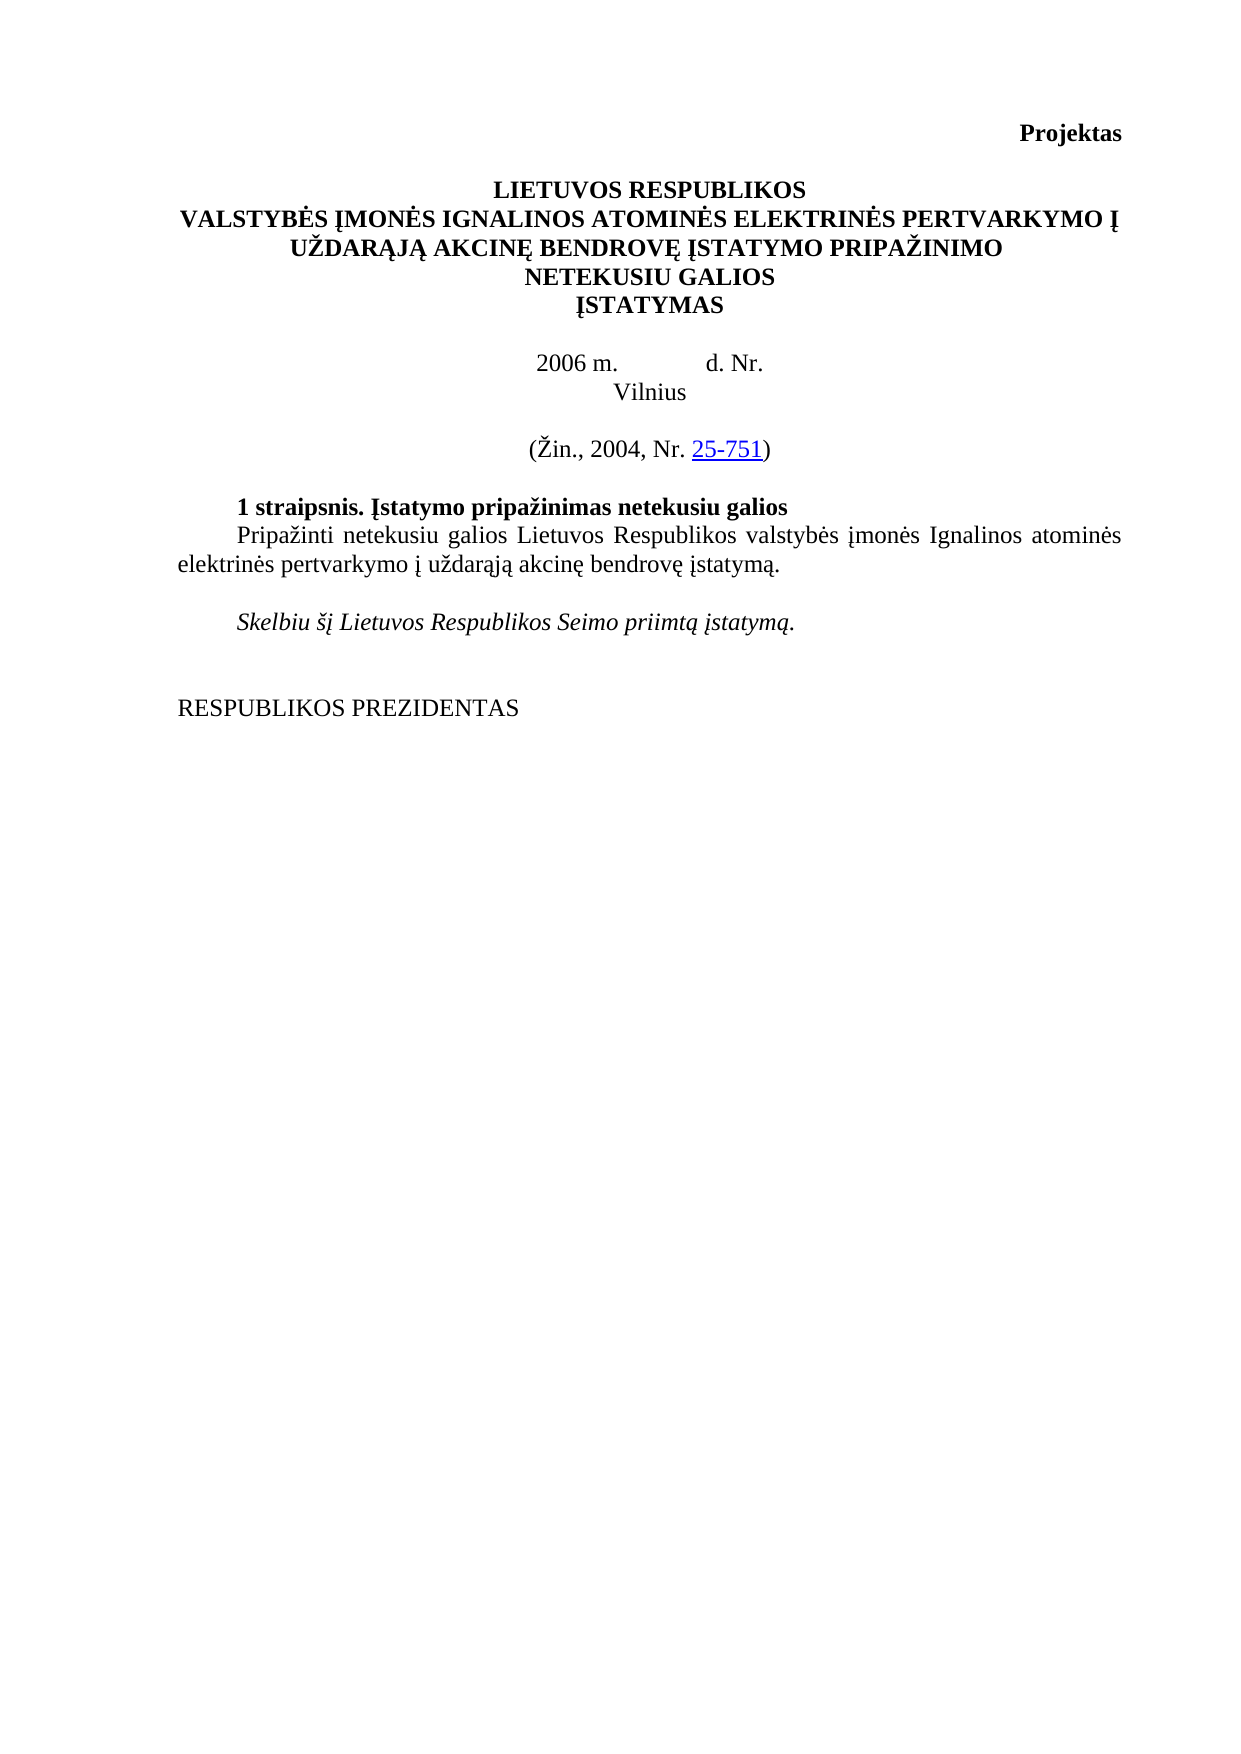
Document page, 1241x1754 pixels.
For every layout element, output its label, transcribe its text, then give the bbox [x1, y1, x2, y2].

text Pripažinti netekusiu galios Lietuvos Respublikos valstybės įmonės Ignalinos atominės elektrinės pertvarkymo į uždarąją akcinę bendrovę įstatymą. [177, 521, 1122, 578]
text netekusiu galios [177, 262, 1122, 291]
text Valstybės įmonės Ignalinos atominės elektrinės pertvarkymo į uždarąją akcinę bendrovę įstatymo pripažinimo [177, 204, 1122, 262]
text Respublikos prezidentas [177, 693, 1122, 722]
text 2006 m. d. Nr. [177, 348, 1122, 377]
text Projektas [177, 118, 1122, 147]
text ĮSTATYMAS [177, 291, 1122, 319]
text Skelbiu šį Lietuvos Respublikos Seimo priimtą įstatymą. [177, 607, 1122, 636]
text LIETUVOS RESPUBLIKOS [177, 176, 1122, 204]
text 1 straipsnis. Įstatymo pripažinimas netekusiu galios [177, 492, 1122, 521]
text Vilnius [177, 377, 1122, 406]
text (Žin., 2004, Nr. 25-751) [177, 434, 1122, 463]
